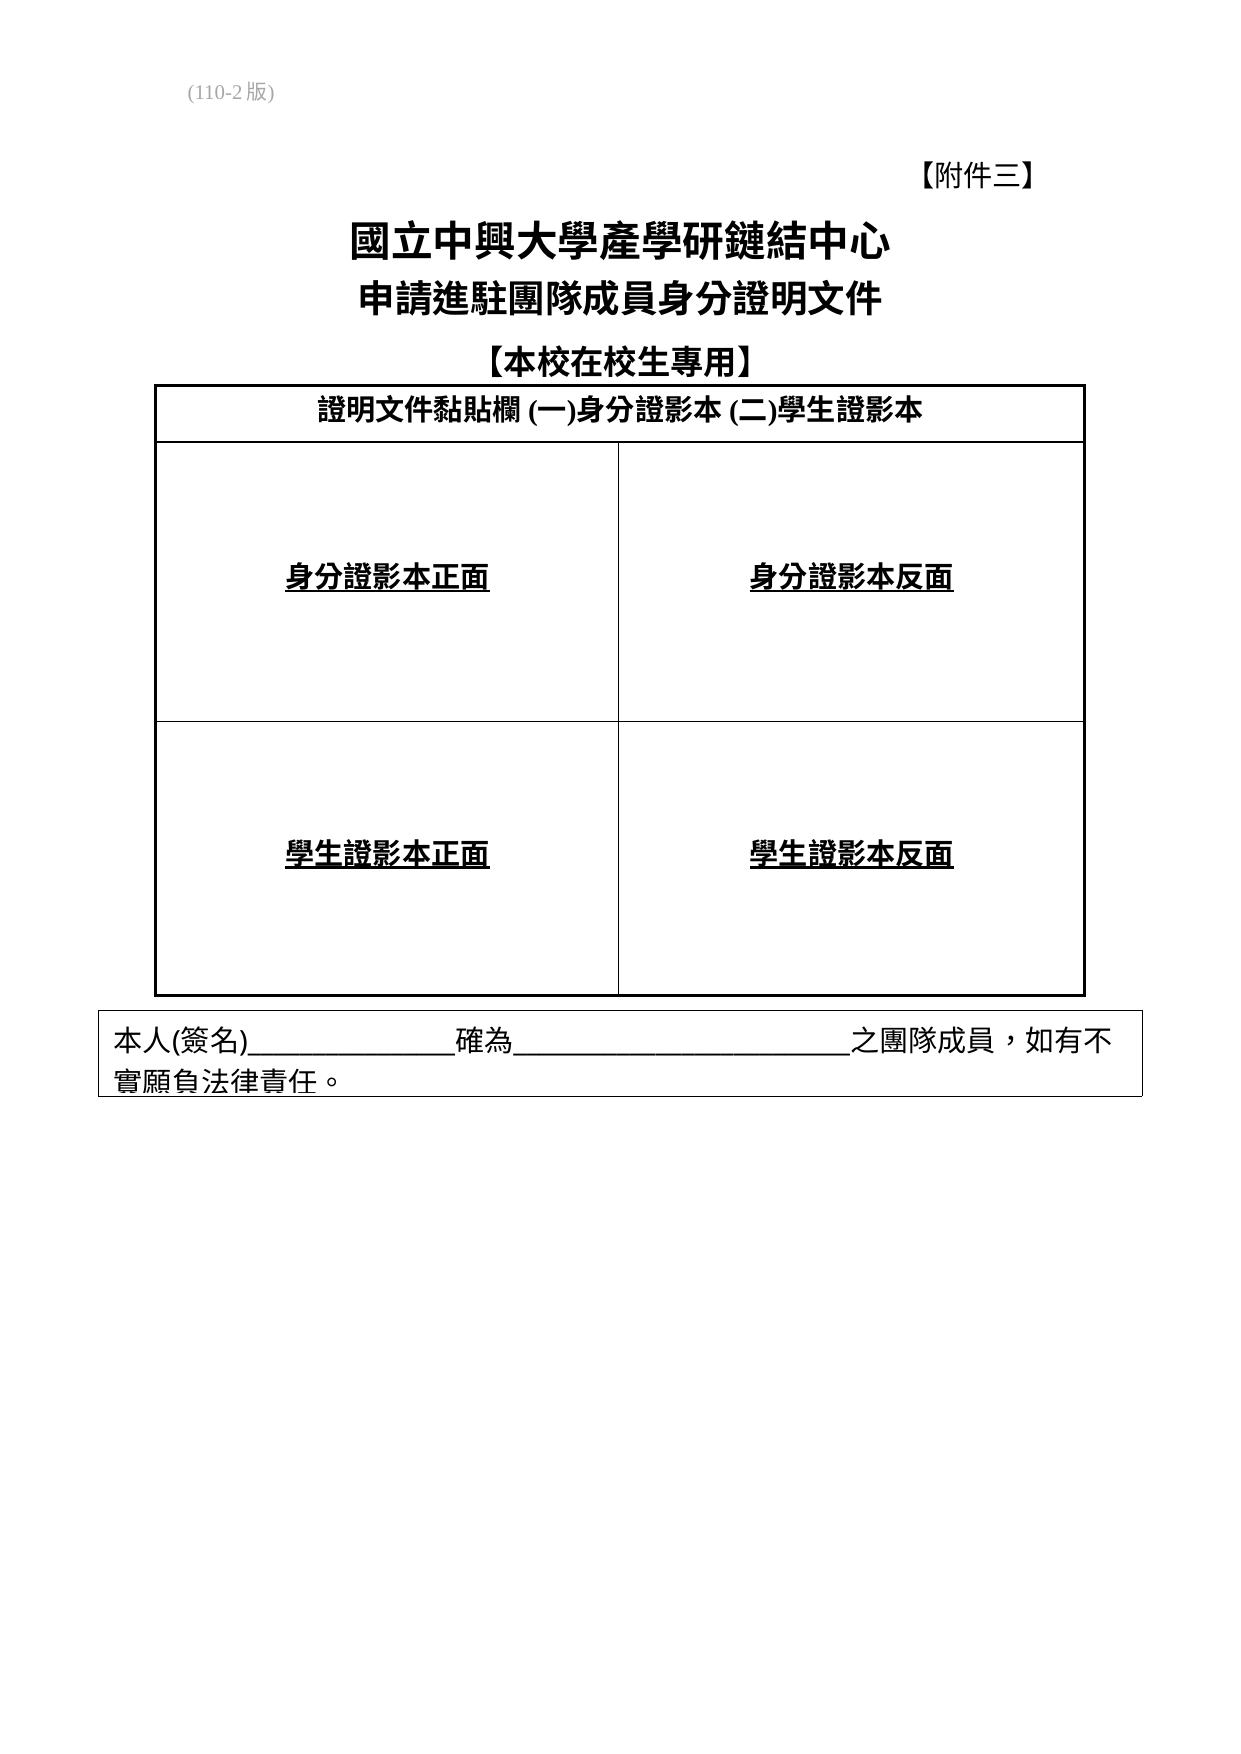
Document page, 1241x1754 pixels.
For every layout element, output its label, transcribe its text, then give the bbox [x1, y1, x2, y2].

table_cell 身分證影本反面 [619, 443, 1083, 721]
table_cell 身分證影本正面 [157, 443, 618, 721]
text 【附件三】 [187, 150, 1050, 196]
text 本人(簽名)________________確為__________________________之團隊成員，如有不實願負法律責任。 [113, 1017, 1127, 1088]
table_cell 學生證影本反面 [619, 722, 1083, 994]
text 申請進駐團隊成員身分證明文件 [187, 269, 1053, 323]
text 【本校在校生專用】 [187, 335, 1053, 384]
table_cell 學生證影本正面 [157, 722, 618, 994]
table_header 證明文件黏貼欄 (一)身分證影本 (二)學生證影本 [157, 387, 1083, 441]
text 國立中興大學產學研鏈結中心 [187, 208, 1053, 269]
